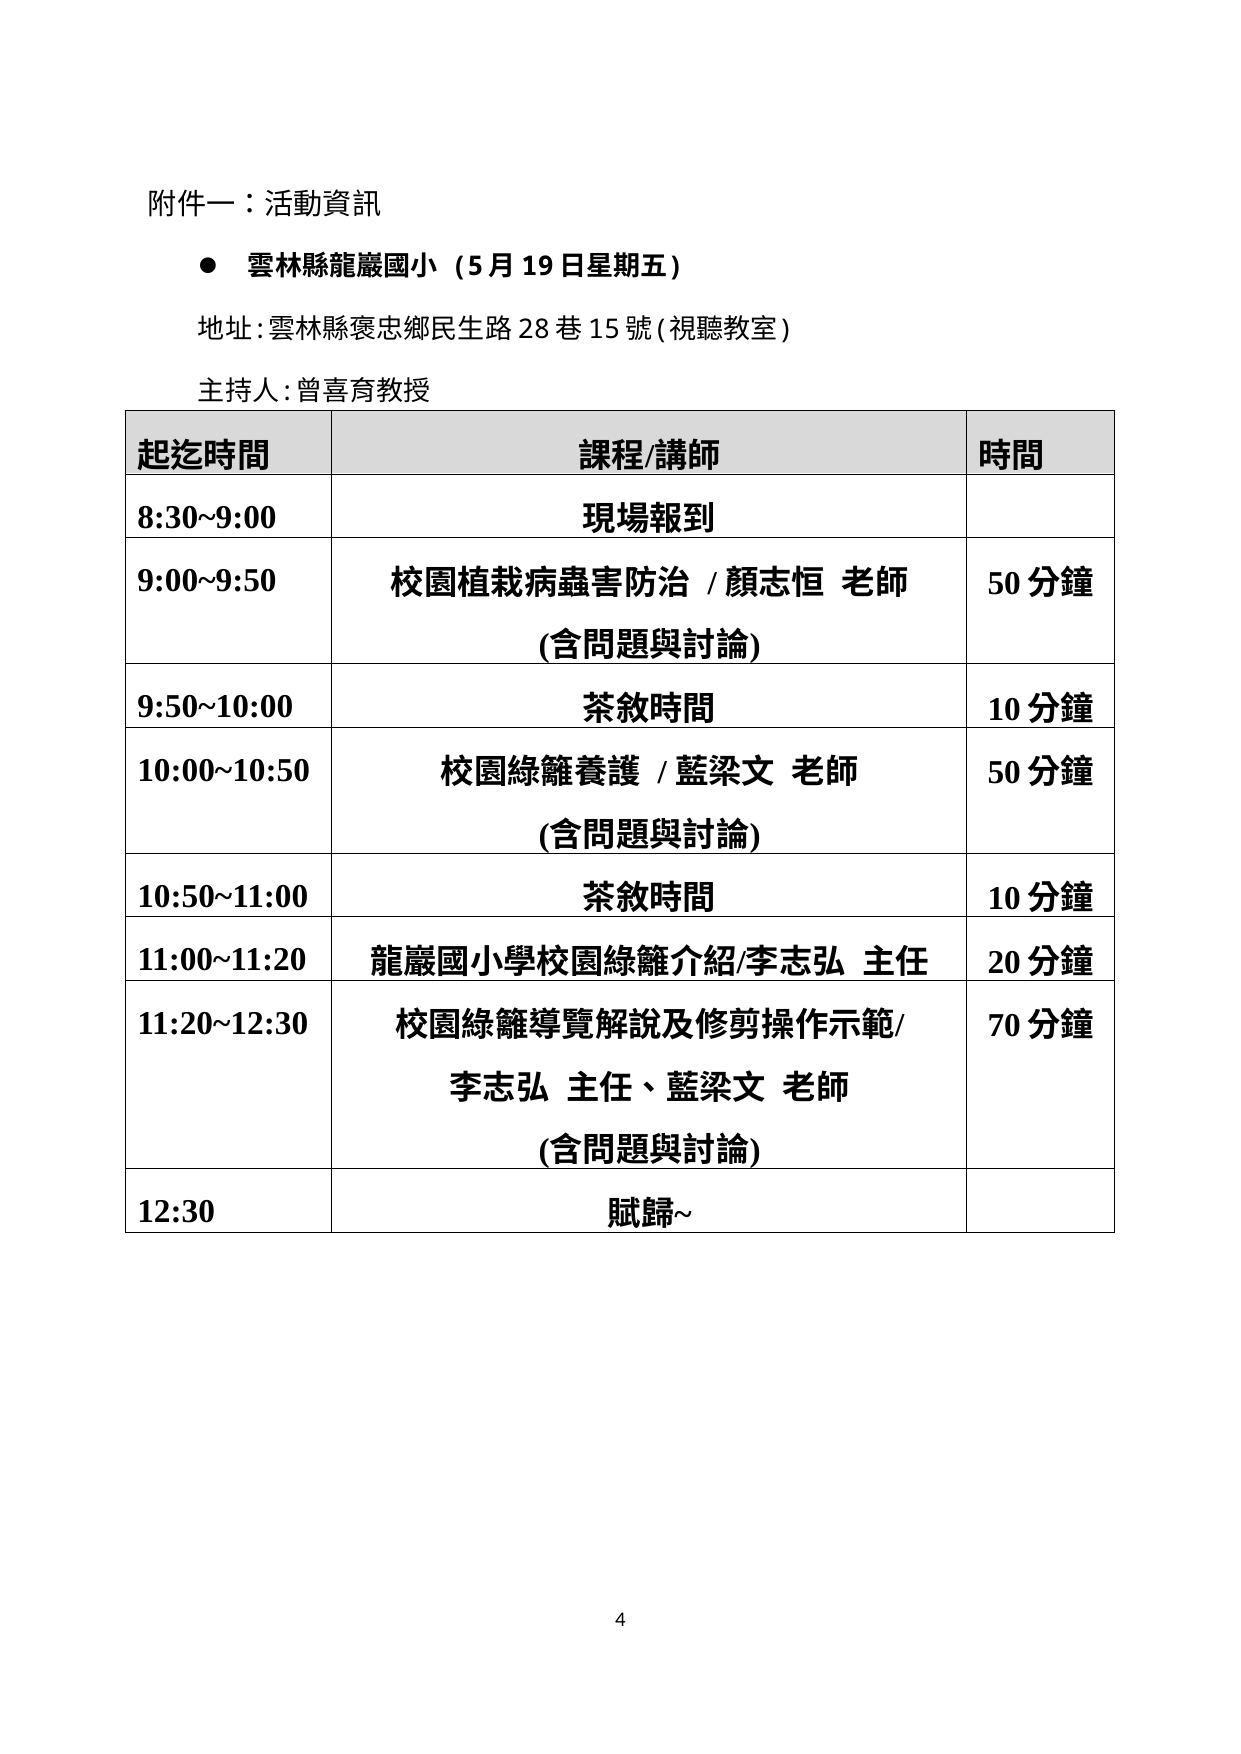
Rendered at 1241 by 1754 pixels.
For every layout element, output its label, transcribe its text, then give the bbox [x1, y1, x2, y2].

table_cell 茶敘時間 [332, 854, 966, 916]
table_cell 10:50~11:00 [126, 854, 331, 916]
table_cell 校園植栽病蟲害防治 / 顏志恒 老師 (含問題與討論) [332, 538, 966, 663]
table_cell 9:00~9:50 [126, 538, 331, 663]
table_cell 8:30~9:00 [126, 475, 331, 537]
table_cell [967, 475, 1114, 537]
text 主持人:曾喜育教授 [198, 347, 1092, 410]
text 附件一：活動資訊 [148, 160, 1092, 222]
table_cell 10:00~10:50 [126, 728, 331, 853]
table_cell 11:00~11:20 [126, 917, 331, 980]
table_cell 11:20~12:30 [126, 981, 331, 1168]
table_cell 茶敘時間 [332, 664, 966, 727]
table_cell [967, 1169, 1114, 1232]
table_header 課程/講師 [332, 411, 966, 473]
table_cell 9:50~10:00 [126, 664, 331, 727]
table_cell 10分鐘 [967, 854, 1114, 916]
table_cell 70分鐘 [967, 981, 1114, 1168]
table_cell 50分鐘 [967, 728, 1114, 853]
table_header 起迄時間 [126, 411, 331, 473]
table_header 時間 [967, 411, 1114, 473]
table_cell 賦歸~ [332, 1169, 966, 1232]
table_cell 現場報到 [332, 475, 966, 537]
table_cell 校園綠籬養護 / 藍梁文 老師 (含問題與討論) [332, 728, 966, 853]
table_cell 10分鐘 [967, 664, 1114, 727]
table_cell 50分鐘 [967, 538, 1114, 663]
text 地址:雲林縣褒忠鄉民生路28巷15號(視聽教室) [198, 285, 1092, 347]
table_cell 20分鐘 [967, 917, 1114, 980]
table_cell 12:30 [126, 1169, 331, 1232]
table_cell 校園綠籬導覽解說及修剪操作示範/ 李志弘 主任、藍梁文 老師 (含問題與討論) [332, 981, 966, 1168]
table_cell 龍巖國小學校園綠籬介紹/李志弘 主任 [332, 917, 966, 980]
list 雲林縣龍巖國小 (5月19日星期五) [198, 222, 1092, 285]
